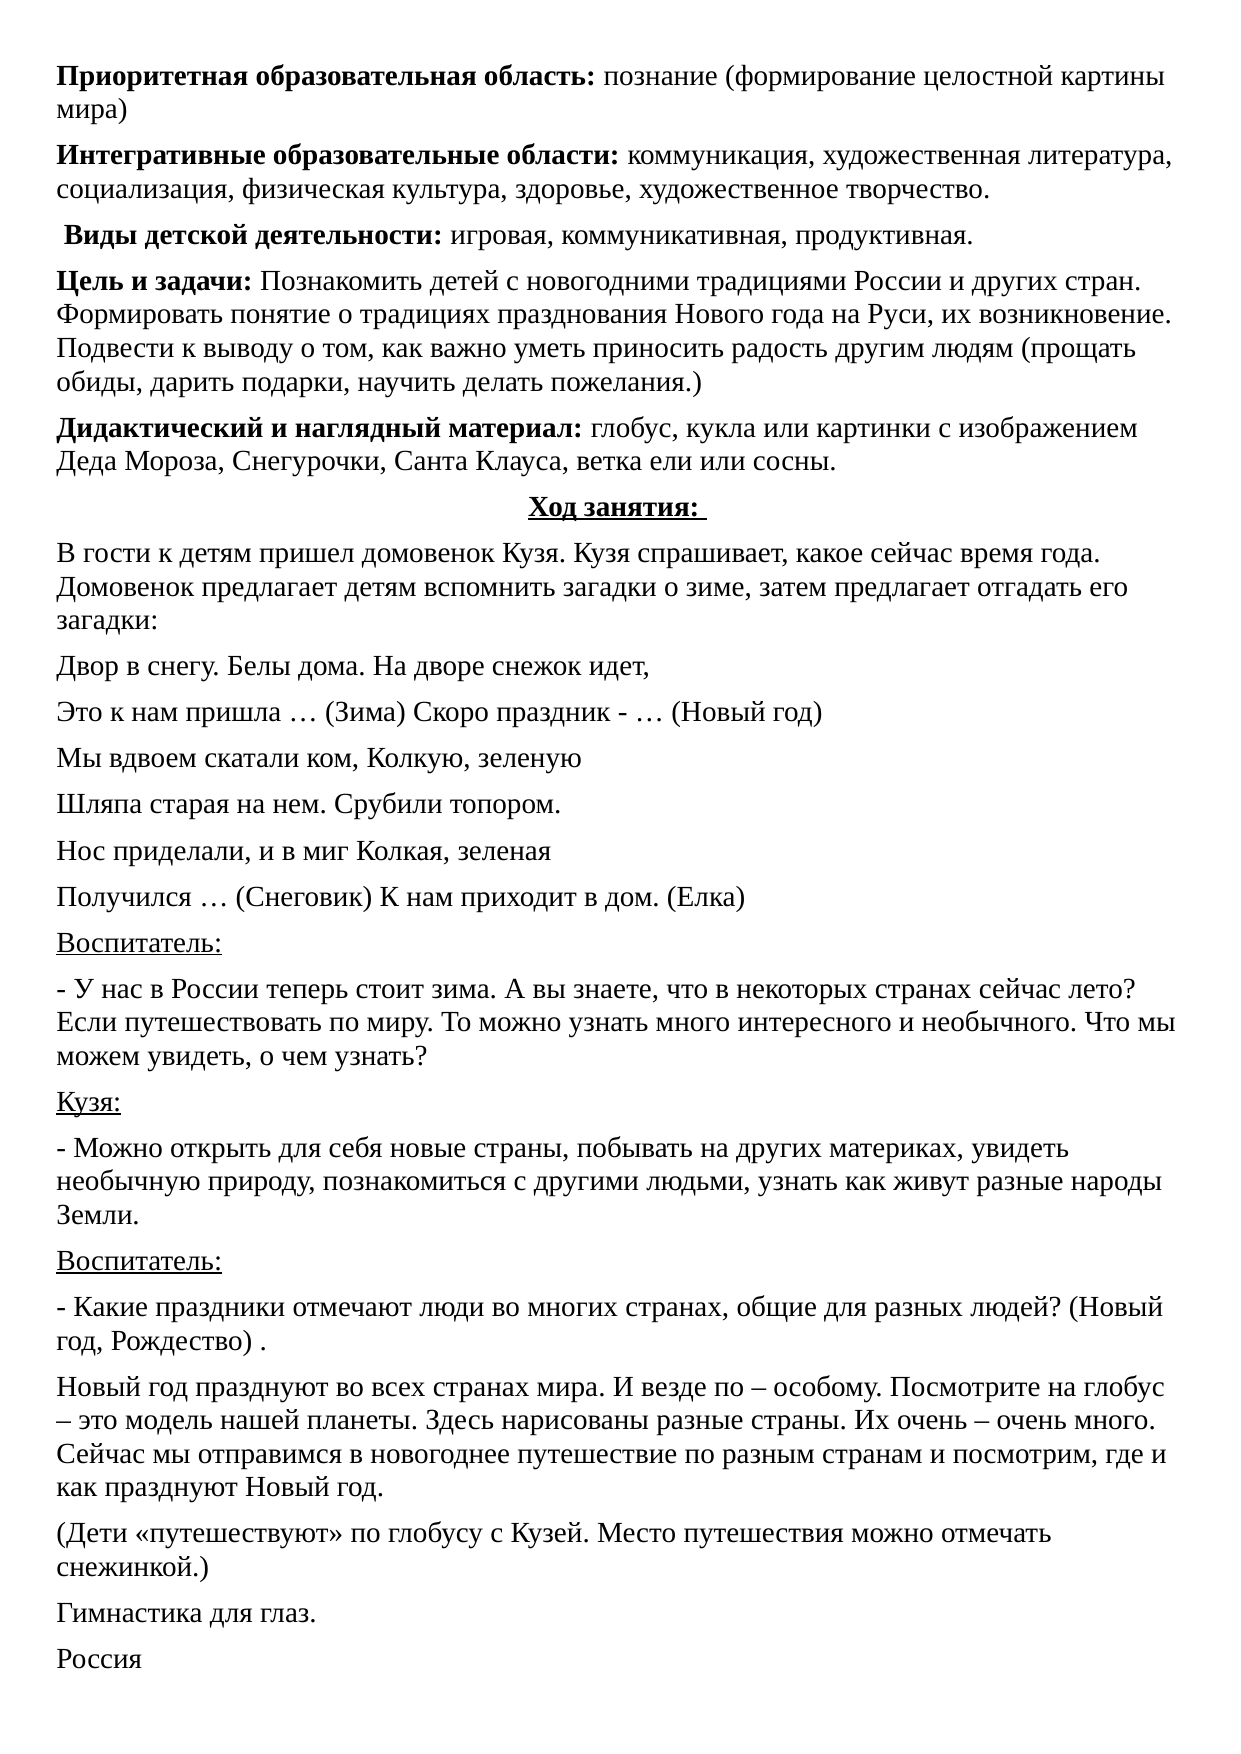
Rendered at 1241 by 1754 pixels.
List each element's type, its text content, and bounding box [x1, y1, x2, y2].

text Новый год празднуют во всех странах мира. И везде по – особому. Посмотрите на глобус – это модель нашей планеты. Здесь нарисованы разные страны. Их очень – очень много. Сейчас мы отправимся в новогоднее путешествие по разным странам и посмотрим, где и как празднуют Новый год. [56, 1369, 1178, 1503]
text Виды детской деятельности: игровая, коммуникативная, продуктивная. [56, 217, 1178, 251]
text Приоритетная образовательная область: познание (формирование целостной картины мира) [56, 58, 1178, 125]
text Ход занятия: [56, 489, 1178, 523]
text Нос приделали, и в миг Колкая, зеленая [56, 833, 1178, 866]
text Получился … (Снеговик) К нам приходит в дом. (Елка) [56, 879, 1178, 912]
text - Какие праздники отмечают люди во многих странах, общие для разных людей? (Новый год, Рождество) . [56, 1289, 1178, 1356]
text - Можно открыть для себя новые страны, побывать на других материках, увидеть необычную природу, познакомиться с другими людьми, узнать как живут разные народы Земли. [56, 1130, 1178, 1231]
text Шляпа старая на нем. Срубили топором. [56, 787, 1178, 820]
text Воспитатель: [56, 925, 1178, 958]
text Дидактический и наглядный материал: глобус, кукла или картинки с изображением Деда Мороза, Снегурочки, Санта Клауса, ветка ели или сосны. [56, 410, 1178, 477]
text Мы вдвоем скатали ком, Колкую, зеленую [56, 741, 1178, 774]
text (Дети «путешествуют» по глобусу с Кузей. Место путешествия можно отмечать снежинкой.) [56, 1515, 1178, 1582]
text Это к нам пришла … (Зима) Скоро праздник - … (Новый год) [56, 694, 1178, 728]
text Интегративные образовательные области: коммуникация, художественная литература, социализация, физическая культура, здоровье, художественное творчество. [56, 137, 1178, 204]
text - У нас в России теперь стоит зима. А вы знаете, что в некоторых странах сейчас лето? Если путешествовать по миру. То можно узнать много интересного и необычного. Что мы можем увидеть, о чем узнать? [56, 971, 1178, 1071]
text Кузя: [56, 1084, 1178, 1117]
text Гимнастика для глаз. [56, 1595, 1178, 1628]
text Воспитатель: [56, 1243, 1178, 1277]
text Цель и задачи: Познакомить детей с новогодними традициями России и других стран. Формировать понятие о традициях празднования Нового года на Руси, их возникновение. Подвести к выводу о том, как важно уметь приносить радость другим людям (прощать обиды, дарить подарки, научить делать пожелания.) [56, 263, 1178, 397]
text Двор в снегу. Белы дома. На дворе снежок идет, [56, 648, 1178, 682]
text В гости к детям пришел домовенок Кузя. Кузя спрашивает, какое сейчас время года. Домовенок предлагает детям вспомнить загадки о зиме, затем предлагает отгадать его загадки: [56, 535, 1178, 636]
text Россия [56, 1641, 1178, 1674]
